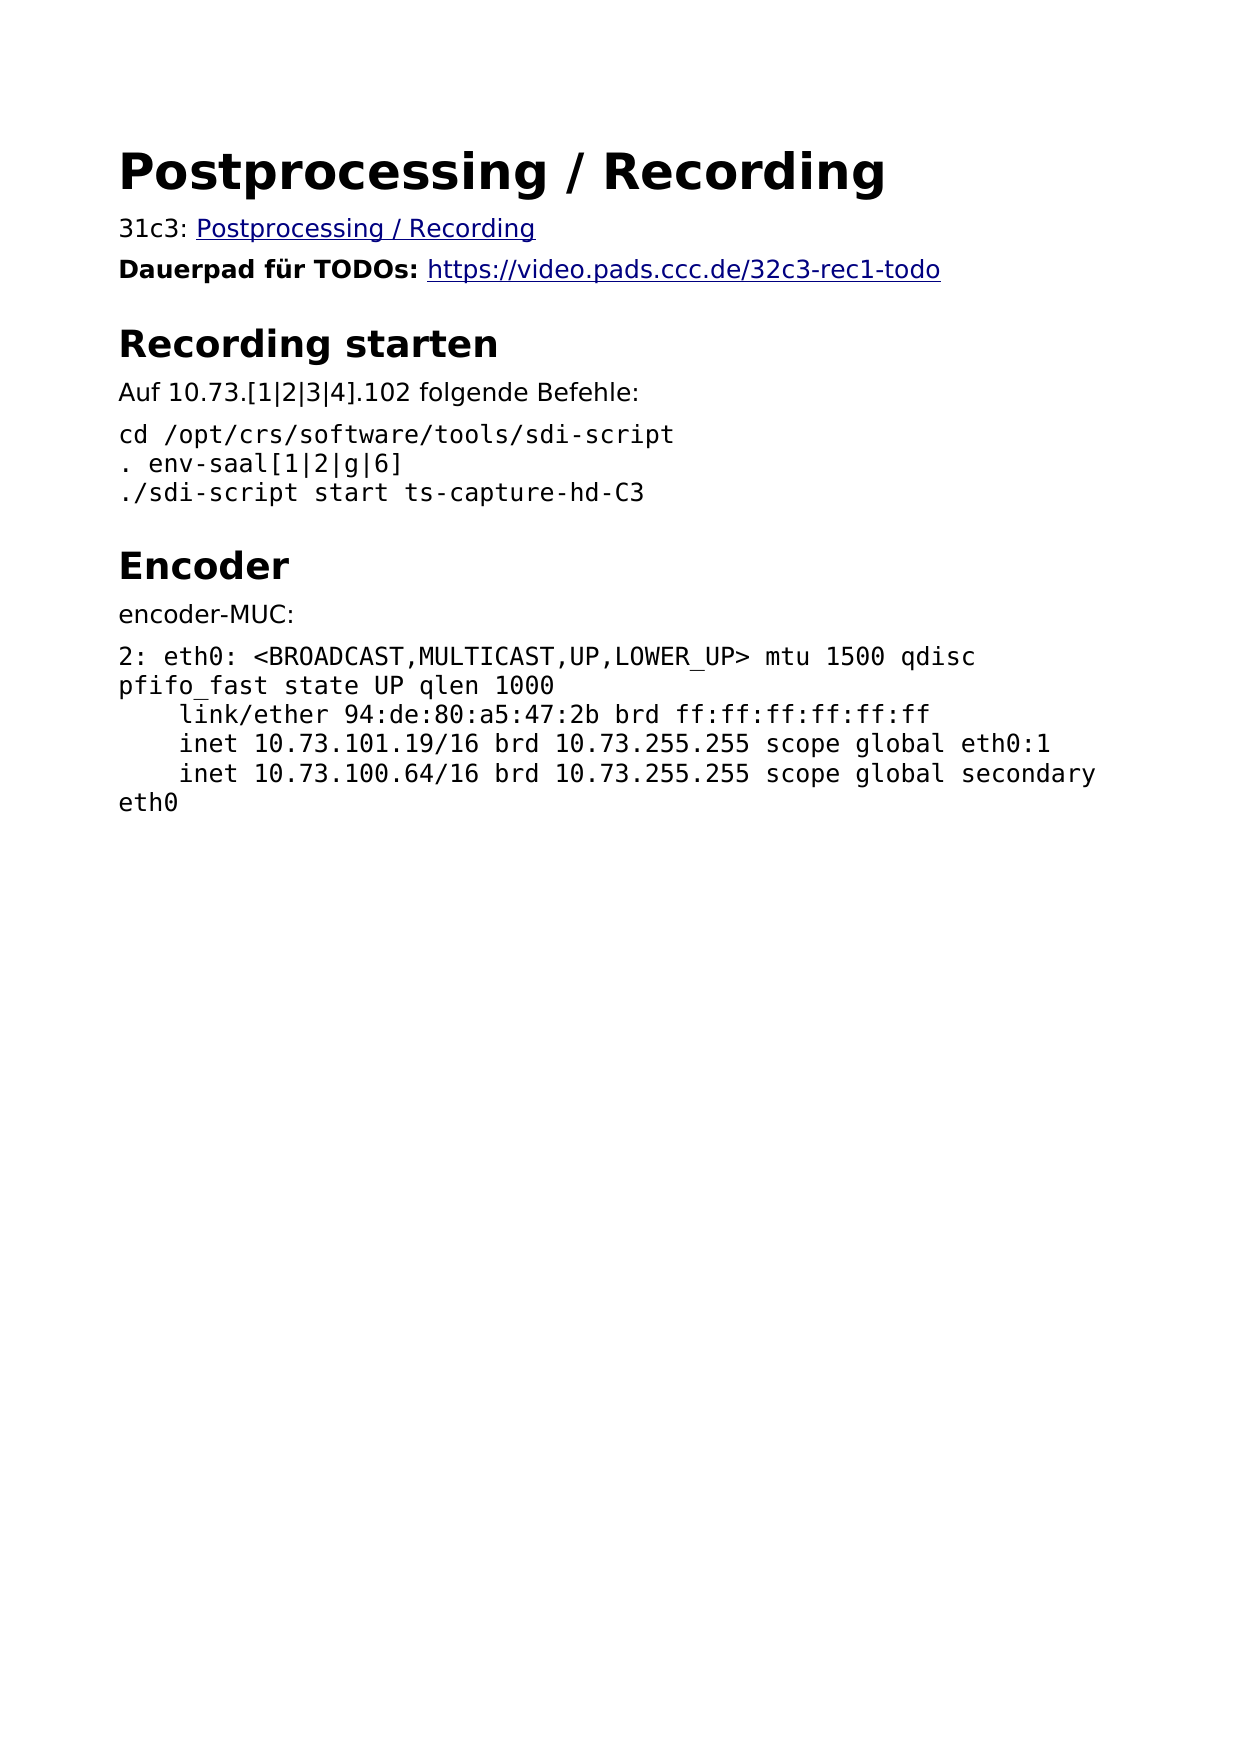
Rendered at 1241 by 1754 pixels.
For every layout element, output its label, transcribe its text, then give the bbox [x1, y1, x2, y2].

text cd /opt/crs/software/tools/sdi-script . env-saal[1|2|g|6] ./sdi-script start ts-capture-hd-C3 [118, 420, 1122, 507]
text 2: eth0: <BROADCAST,MULTICAST,UP,LOWER_UP> mtu 1500 qdisc pfifo_fast state UP qlen 1000 link/ether 94:de:80:a5:47:2b brd ff:ff:ff:ff:ff:ff inet 10.73.101.19/16 brd 10.73.255.255 scope global eth0:1 inet 10.73.100.64/16 brd 10.73.255.255 scope global secondary eth0 [118, 642, 1122, 817]
text 31c3: Postprocessing / Recording [118, 214, 1122, 243]
text Dauerpad für TODOs: https://video.pads.ccc.de/32c3-rec1-todo [118, 256, 1122, 285]
subtitle Encoder [118, 544, 1122, 588]
subtitle Recording starten [118, 322, 1122, 366]
subtitle Postprocessing / Recording [118, 143, 1122, 201]
text Auf 10.73.[1|2|3|4].102 folgende Befehle: [118, 378, 1122, 407]
text encoder-MUC: [118, 600, 1122, 629]
